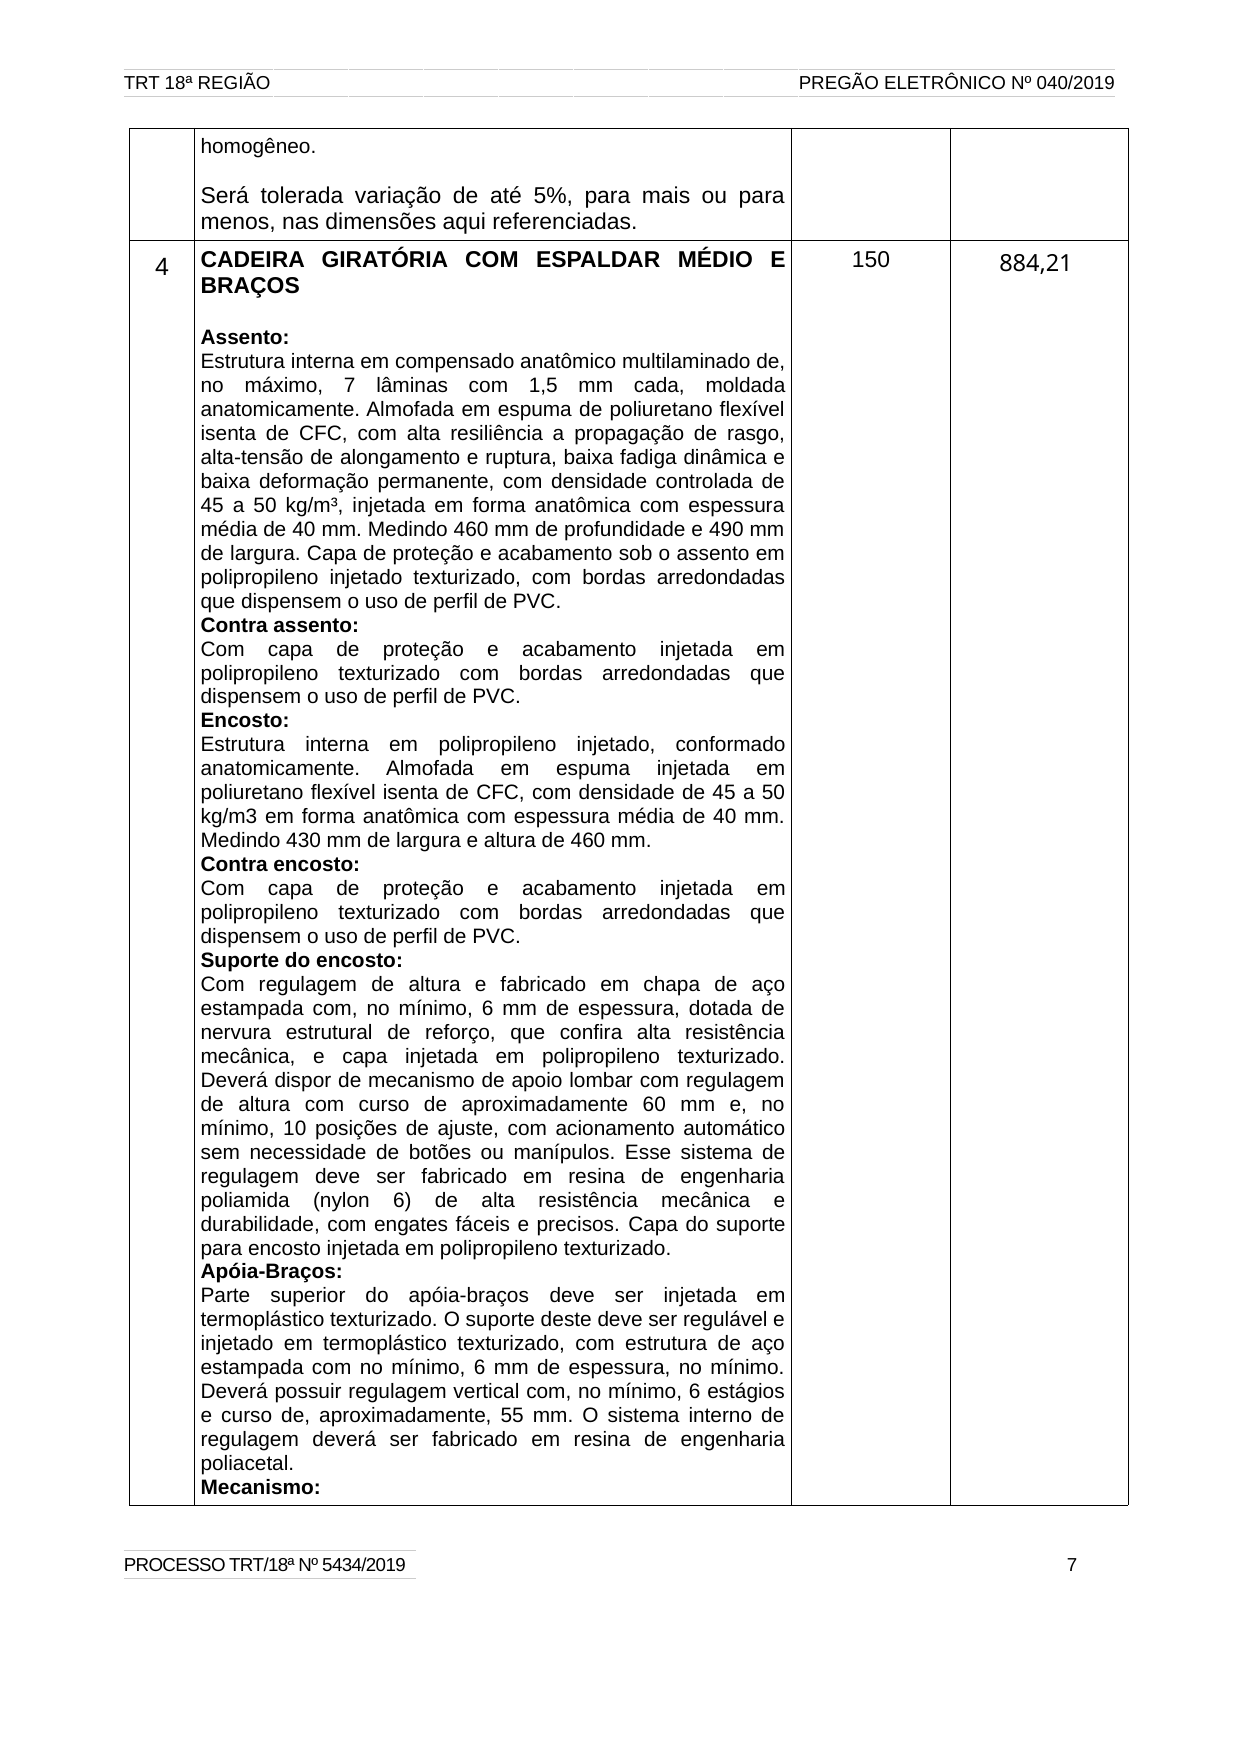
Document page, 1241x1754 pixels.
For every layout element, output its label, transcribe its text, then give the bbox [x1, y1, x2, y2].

table_cell 884,21 [951, 241, 1128, 1504]
table_cell CADEIRA GIRATÓRIA COM ESPALDAR MÉDIO E BRAÇOS Assento: Estrutura interna em compensado anatômico multilaminado de, no máximo, 7 lâminas com 1,5 mm cada, moldada anatomicamente. Almofada em espuma de poliuretano flexível isenta de CFC, com alta resiliência a propagação de rasgo, alta-tensão de alongamento e ruptura, baixa fadiga dinâmica e baixa deformação permanente, com densidade controlada de 45 a 50 kg/m³, injetada em forma anatômica com espessura média de 40 mm. Medindo 460 mm de profundidade e 490 mm de largura. Capa de proteção e acabamento sob o assento em polipropileno injetado texturizado, com bordas arredondadas que dispensem o uso de perfil de PVC. Contra assento: Com capa de proteção e acabamento injetada em polipropileno texturizado com bordas arredondadas que dispensem o uso de perfil de PVC. Encosto: Estrutura interna em polipropileno injetado, conformado anatomicamente. Almofada em espuma injetada em poliuretano flexível isenta de CFC, com densidade de 45 a 50 kg/m3 em forma anatômica com espessura média de 40 mm. Medindo 430 mm de largura e altura de 460 mm. Contra encosto: Com capa de proteção e acabamento injetada em polipropileno texturizado com bordas arredondadas que dispensem o uso de perfil de PVC. Suporte do encosto: Com regulagem de altura e fabricado em chapa de aço estampada com, no mínimo, 6 mm de espessura, dotada de nervura estrutural de reforço, que confira alta resistência mecânica, e capa injetada em polipropileno texturizado. Deverá dispor de mecanismo de apoio lombar com regulagem de altura com curso de aproximadamente 60 mm e, no mínimo, 10 posições de ajuste, com acionamento automático sem necessidade de botões ou manípulos. Esse sistema de regulagem deve ser fabricado em resina de engenharia poliamida (nylon 6) de alta resistência mecânica e durabilidade, com engates fáceis e precisos. Capa do suporte para encosto injetada em polipropileno texturizado. Apóia-Braços: Parte superior do apóia-braços deve ser injetada em termoplástico texturizado. O suporte deste deve ser regulável e injetado em termoplástico texturizado, com estrutura de aço estampada com no mínimo, 6 mm de espessura, no mínimo. Deverá possuir regulagem vertical com, no mínimo, 6 estágios e curso de, aproximadamente, 55 mm. O sistema interno de regulagem deverá ser fabricado em resina de engenharia poliacetal. Mecanismo: [195, 241, 791, 1504]
table_cell homogêneo. Será tolerada variação de até 5%, para mais ou para menos, nas dimensões aqui referenciadas. [195, 129, 791, 240]
table_cell [792, 129, 950, 240]
table_cell 150 [792, 241, 950, 1504]
table_cell [951, 129, 1128, 240]
table_cell 4 [130, 241, 194, 1504]
table_cell [130, 129, 194, 240]
